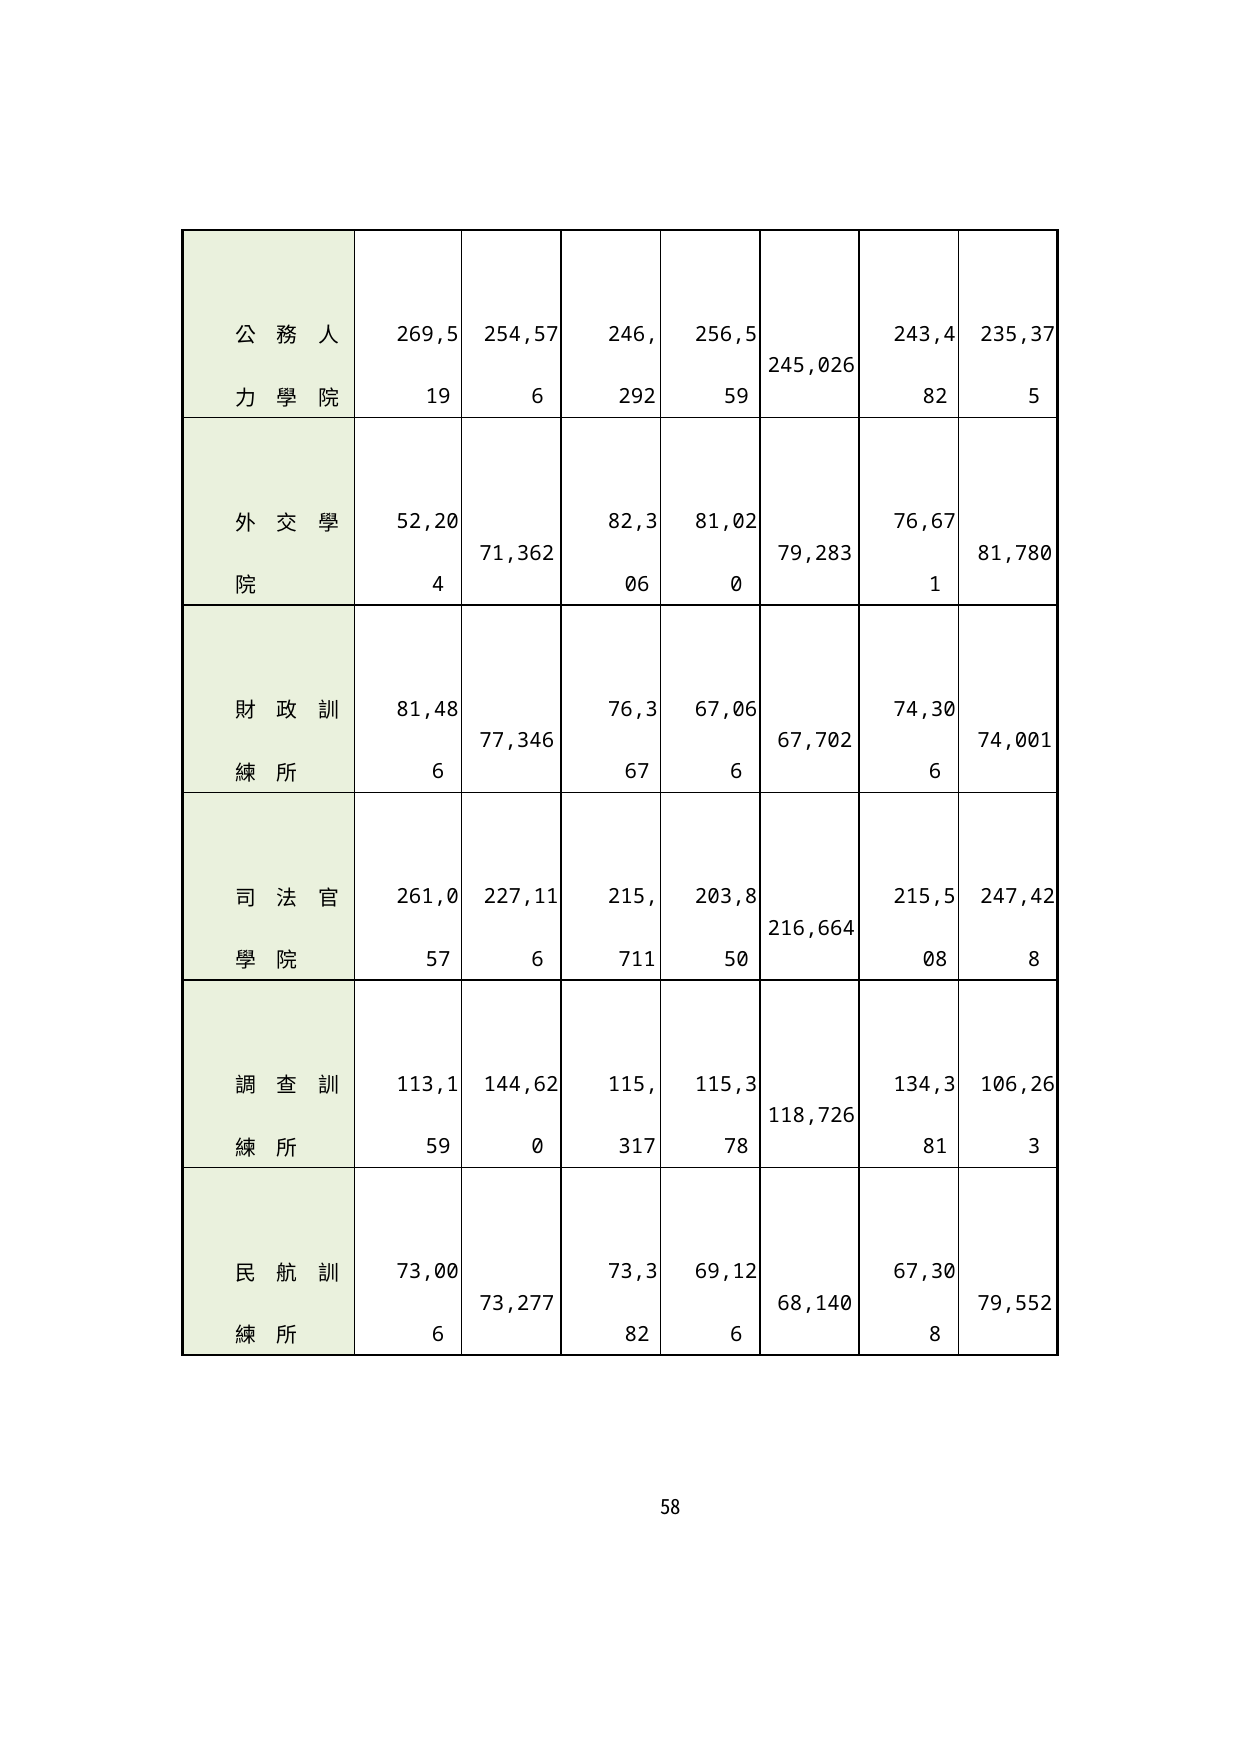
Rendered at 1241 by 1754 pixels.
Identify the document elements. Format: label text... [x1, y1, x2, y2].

table_cell 243,482 [860, 231, 958, 417]
table_cell 245,026 [761, 231, 858, 417]
table_cell 269,519 [355, 231, 461, 417]
table_cell 235,375 [959, 231, 1056, 417]
table_cell 254,576 [462, 231, 560, 417]
table_cell 144,620 [462, 981, 560, 1167]
table_cell 118,726 [761, 981, 858, 1167]
table_cell 外交學院 [184, 418, 354, 604]
table_cell 79,283 [761, 418, 858, 604]
table_cell 民航訓練所 [184, 1168, 354, 1354]
table_cell 134,381 [860, 981, 958, 1167]
table_cell 81,020 [661, 418, 759, 604]
table_cell 77,346 [462, 606, 560, 792]
table_cell 76,367 [562, 606, 660, 792]
table_cell 115,317 [562, 981, 660, 1167]
table_cell 81,486 [355, 606, 461, 792]
table_cell 113,159 [355, 981, 461, 1167]
table_cell 82,306 [562, 418, 660, 604]
table_cell 67,066 [661, 606, 759, 792]
table_cell 215,508 [860, 793, 958, 979]
table_cell 財政訓練所 [184, 606, 354, 792]
table_cell 73,277 [462, 1168, 560, 1354]
table_cell 247,428 [959, 793, 1056, 979]
table_cell 52,204 [355, 418, 461, 604]
table_cell 67,308 [860, 1168, 958, 1354]
table_cell 256,559 [661, 231, 759, 417]
table_cell 68,140 [761, 1168, 858, 1354]
table_cell 227,116 [462, 793, 560, 979]
table_cell 106,263 [959, 981, 1056, 1167]
table_cell 司法官學院 [184, 793, 354, 979]
table_cell 81,780 [959, 418, 1056, 604]
table_cell 79,552 [959, 1168, 1056, 1354]
table_cell 69,126 [661, 1168, 759, 1354]
table_cell 216,664 [761, 793, 858, 979]
table_cell 71,362 [462, 418, 560, 604]
table_cell 公務人力學院 [184, 231, 354, 417]
table_cell 67,702 [761, 606, 858, 792]
table_cell 76,671 [860, 418, 958, 604]
table_cell 246,292 [562, 231, 660, 417]
table_cell 261,057 [355, 793, 461, 979]
table_cell 203,850 [661, 793, 759, 979]
table_cell 73,006 [355, 1168, 461, 1354]
table_cell 74,306 [860, 606, 958, 792]
table_cell 115,378 [661, 981, 759, 1167]
table_cell 73,382 [562, 1168, 660, 1354]
table_cell 215,711 [562, 793, 660, 979]
table_cell 74,001 [959, 606, 1056, 792]
table_cell 調查訓練所 [184, 981, 354, 1167]
